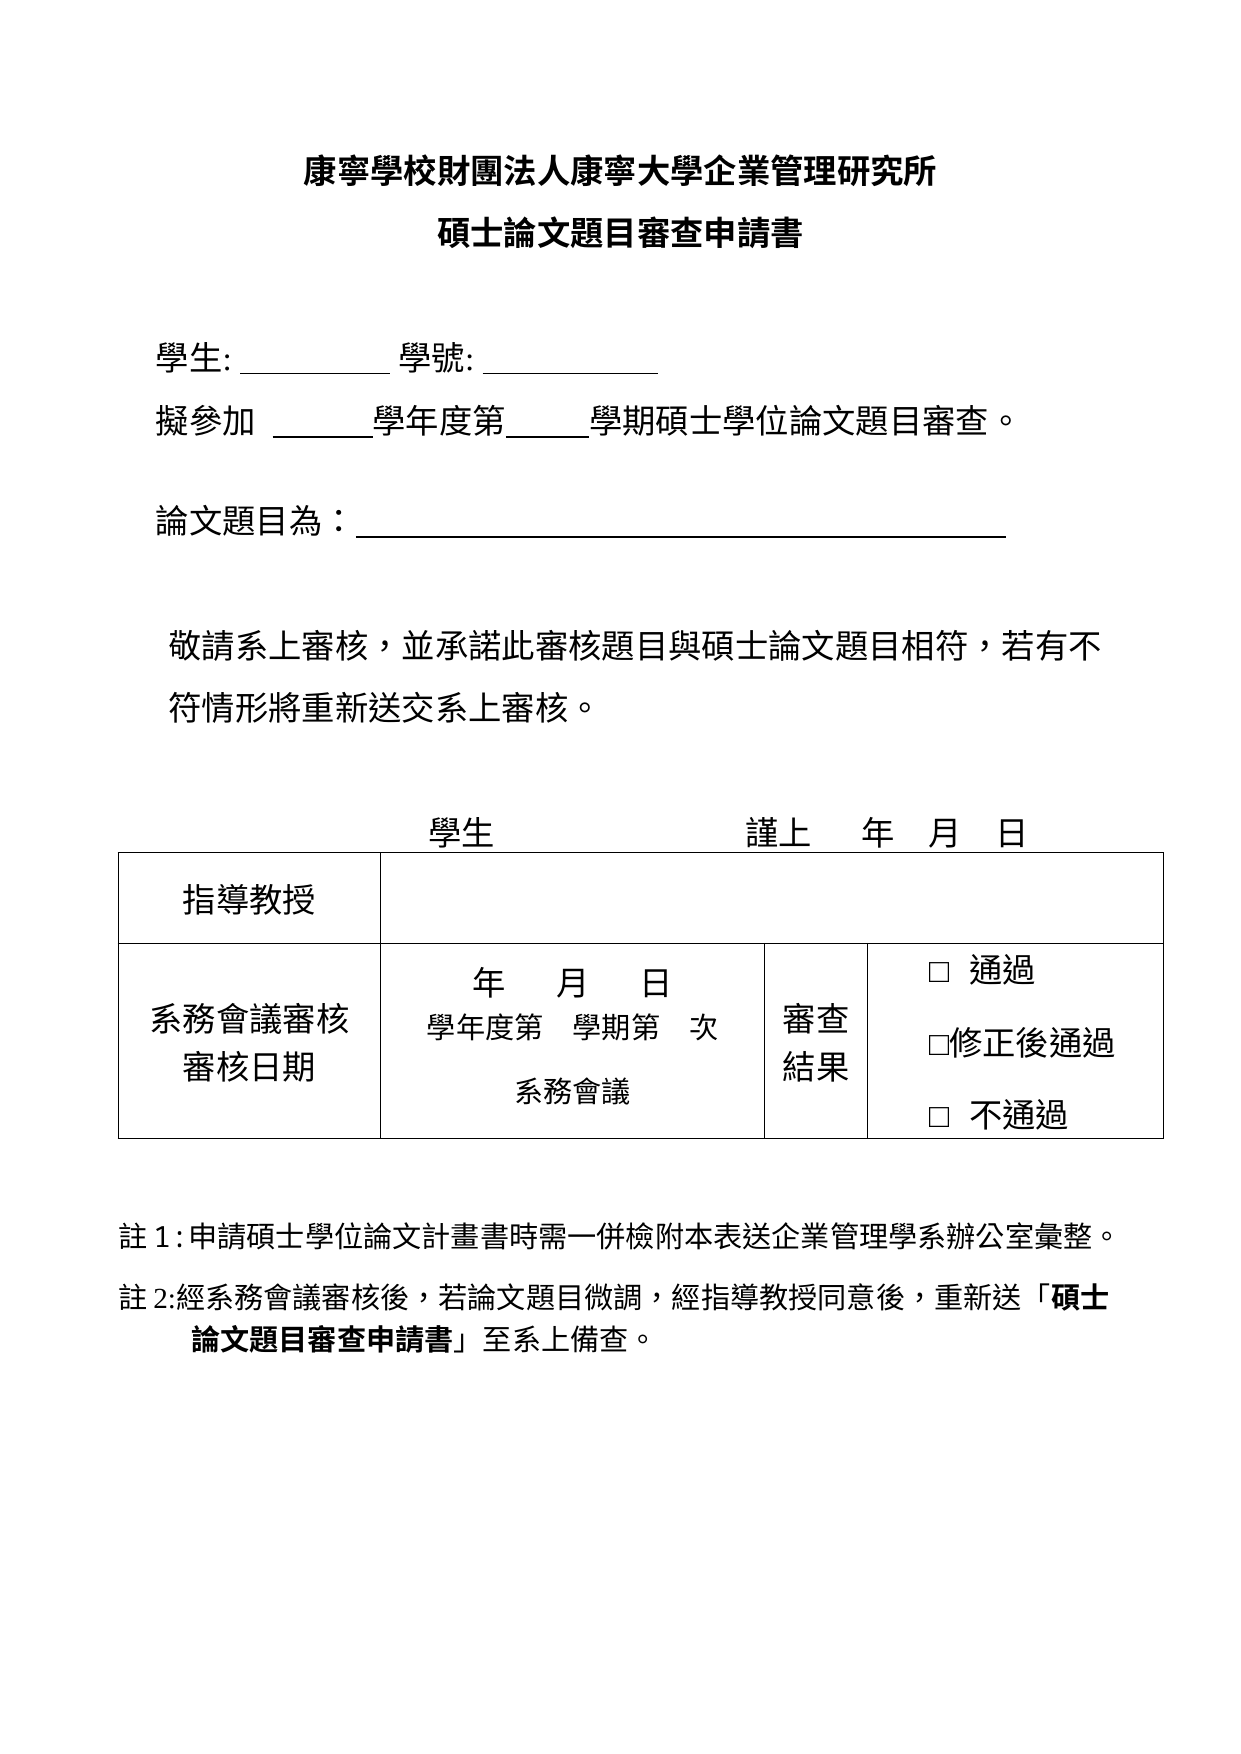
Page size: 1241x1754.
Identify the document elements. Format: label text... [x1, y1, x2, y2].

table_cell 審查結果 [765, 944, 867, 1137]
table_header 指導教授 [119, 853, 380, 943]
text 碩士論文題目審查申請書 [118, 189, 1122, 252]
text 註2:經系務會議審核後，若論文題目微調，經指導教授同意後，重新送「碩士論文題目審查申請書」至系上備查。 [118, 1275, 1122, 1359]
text 擬參加 學年度第 學期碩士學位論文題目審查。 [156, 377, 1122, 439]
table_header [381, 853, 1163, 943]
table_cell 年 月 日 學年度第 學期第 次 系務會議 [381, 944, 764, 1137]
text 康寧學校財團法人康寧大學企業管理研究所 [118, 127, 1122, 189]
table_cell □ 通過 □修正後通過 □ 不通過 [868, 944, 1163, 1137]
table_cell 系務會議審核 審核日期 [119, 944, 380, 1137]
text 敬請系上審核，並承諾此審核題目與碩士論文題目相符，若有不符情形將重新送交系上審核。 [168, 602, 1122, 727]
text 註1:申請碩士學位論文計畫書時需一併檢附本表送企業管理學系辦公室彙整。 [118, 1213, 1122, 1256]
text 學生: 學號: [156, 314, 1122, 377]
text 論文題目為： [156, 477, 1122, 539]
text 學生 謹上 年 月 日 [128, 789, 1122, 852]
